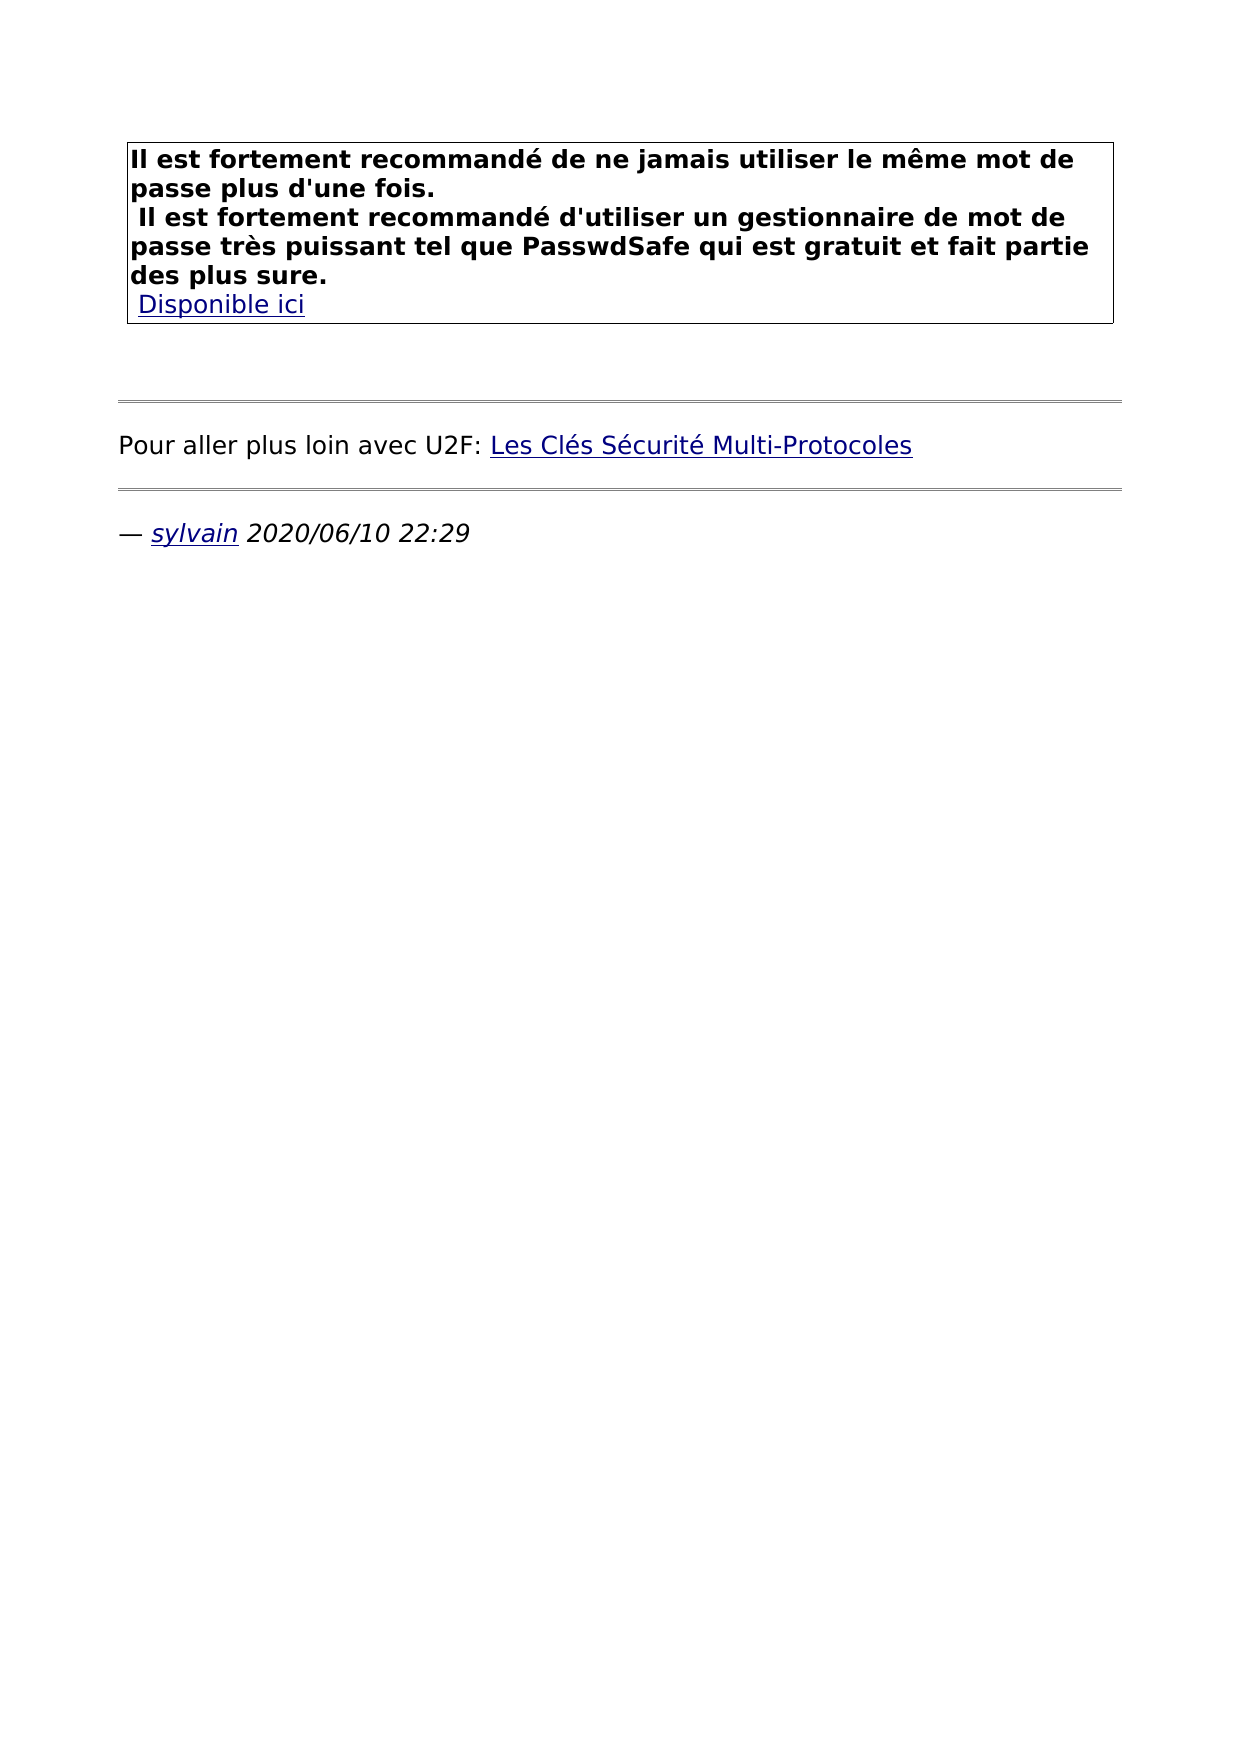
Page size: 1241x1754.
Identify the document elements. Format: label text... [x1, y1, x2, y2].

text — sylvain 2020/06/10 22:29 [118, 519, 1122, 549]
text Pour aller plus loin avec U2F: Les Clés Sécurité Multi-Protocoles [118, 432, 1122, 461]
table_header Il est fortement recommandé de ne jamais utiliser le même mot de passe plus d'une fois. Il est fortement recommandé d'utiliser un gestionnaire de mot de passe très puissant tel que PasswdSafe qui est gratuit et fait partie des plus sure. Disponible ici [128, 143, 1113, 323]
